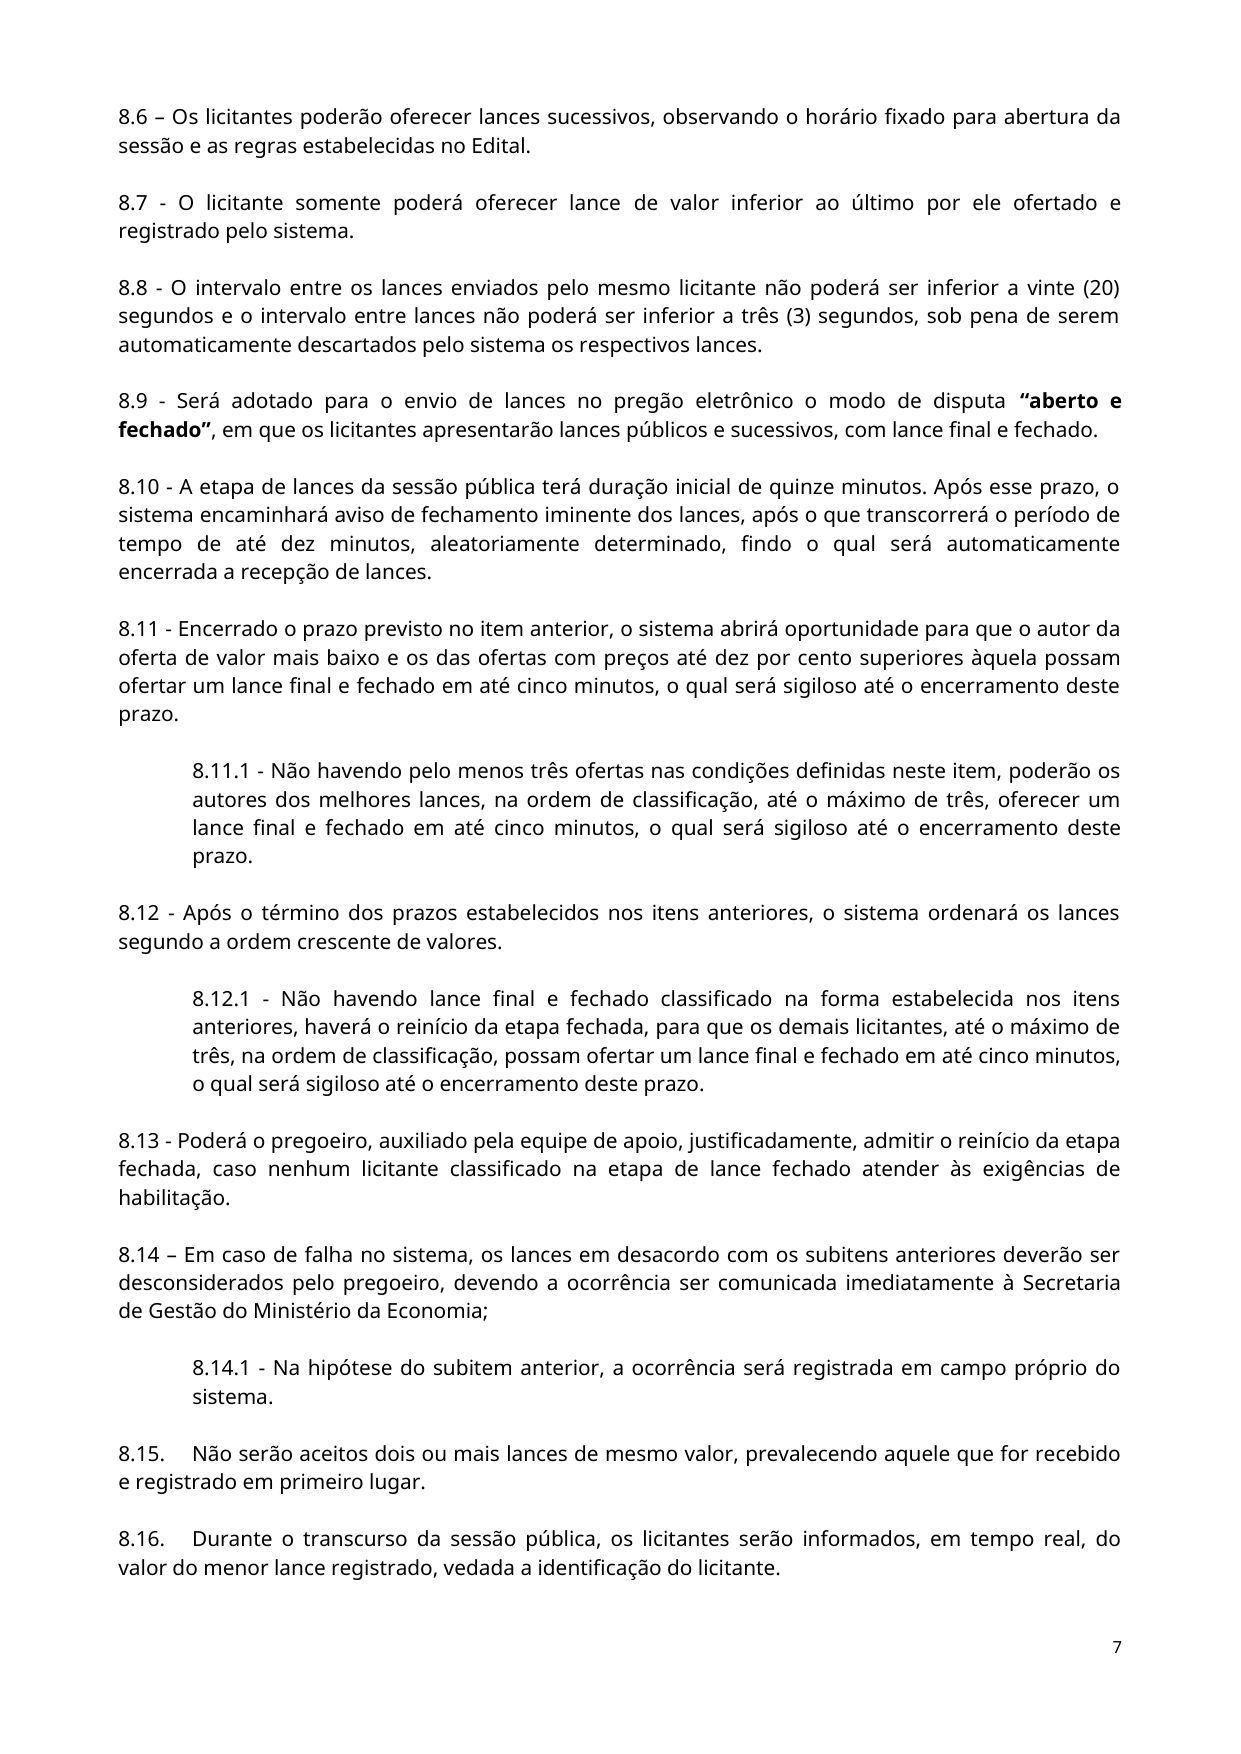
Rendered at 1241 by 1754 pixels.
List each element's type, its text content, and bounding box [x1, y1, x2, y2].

list 8.12 - Após o término dos prazos estabelecidos nos itens anteriores, o sistema ordenará os lances segundo a ordem crescente de valores. [118, 898, 1122, 955]
list 8.11 - Encerrado o prazo previsto no item anterior, o sistema abrirá oportunidade para que o autor da oferta de valor mais baixo e os das ofertas com preços até dez por cento superiores àquela possam ofertar um lance final e fechado em até cinco minutos, o qual será sigiloso até o encerramento deste prazo. [118, 614, 1122, 728]
list 8.13 - Poderá o pregoeiro, auxiliado pela equipe de apoio, justificadamente, admitir o reinício da etapa fechada, caso nenhum licitante classificado na etapa de lance fechado atender às exigências de habilitação. [118, 1126, 1122, 1211]
list 8.9 - Será adotado para o envio de lances no pregão eletrônico o modo de disputa “aberto e fechado”, em que os licitantes apresentarão lances públicos e sucessivos, com lance final e fechado. [118, 387, 1122, 443]
list 8.8 - O intervalo entre os lances enviados pelo mesmo licitante não poderá ser inferior a vinte (20) segundos e o intervalo entre lances não poderá ser inferior a três (3) segundos, sob pena de serem automaticamente descartados pelo sistema os respectivos lances. [118, 273, 1122, 358]
text 8.14 – Em caso de falha no sistema, os lances em desacordo com os subitens anteriores deverão ser desconsiderados pelo pregoeiro, devendo a ocorrência ser comunicada imediatamente à Secretaria de Gestão do Ministério da Economia; [118, 1240, 1122, 1325]
text 8.14.1 - Na hipótese do subitem anterior, a ocorrência será registrada em campo próprio do sistema. [192, 1353, 1122, 1410]
list 8.10 - A etapa de lances da sessão pública terá duração inicial de quinze minutos. Após esse prazo, o sistema encaminhará aviso de fechamento iminente dos lances, após o que transcorrerá o período de tempo de até dez minutos, aleatoriamente determinado, findo o qual será automaticamente encerrada a recepção de lances. [118, 472, 1122, 586]
list 8.7 - O licitante somente poderá oferecer lance de valor inferior ao último por ele ofertado e registrado pelo sistema. [118, 188, 1122, 244]
text 8.15. Não serão aceitos dois ou mais lances de mesmo valor, prevalecendo aquele que for recebido e registrado em primeiro lugar. [118, 1439, 1122, 1496]
text 8.16. Durante o transcurso da sessão pública, os licitantes serão informados, em tempo real, do valor do menor lance registrado, vedada a identificação do licitante. [118, 1524, 1122, 1581]
list 8.12.1 - Não havendo lance final e fechado classificado na forma estabelecida nos itens anteriores, haverá o reinício da etapa fechada, para que os demais licitantes, até o máximo de três, na ordem de classificação, possam ofertar um lance final e fechado em até cinco minutos, o qual será sigiloso até o encerramento deste prazo. [192, 984, 1122, 1098]
list 8.11.1 - Não havendo pelo menos três ofertas nas condições definidas neste item, poderão os autores dos melhores lances, na ordem de classificação, até o máximo de três, oferecer um lance final e fechado em até cinco minutos, o qual será sigiloso até o encerramento deste prazo. [192, 756, 1122, 870]
list 8.6 – Os licitantes poderão oferecer lances sucessivos, observando o horário fixado para abertura da sessão e as regras estabelecidas no Edital. [118, 102, 1122, 159]
